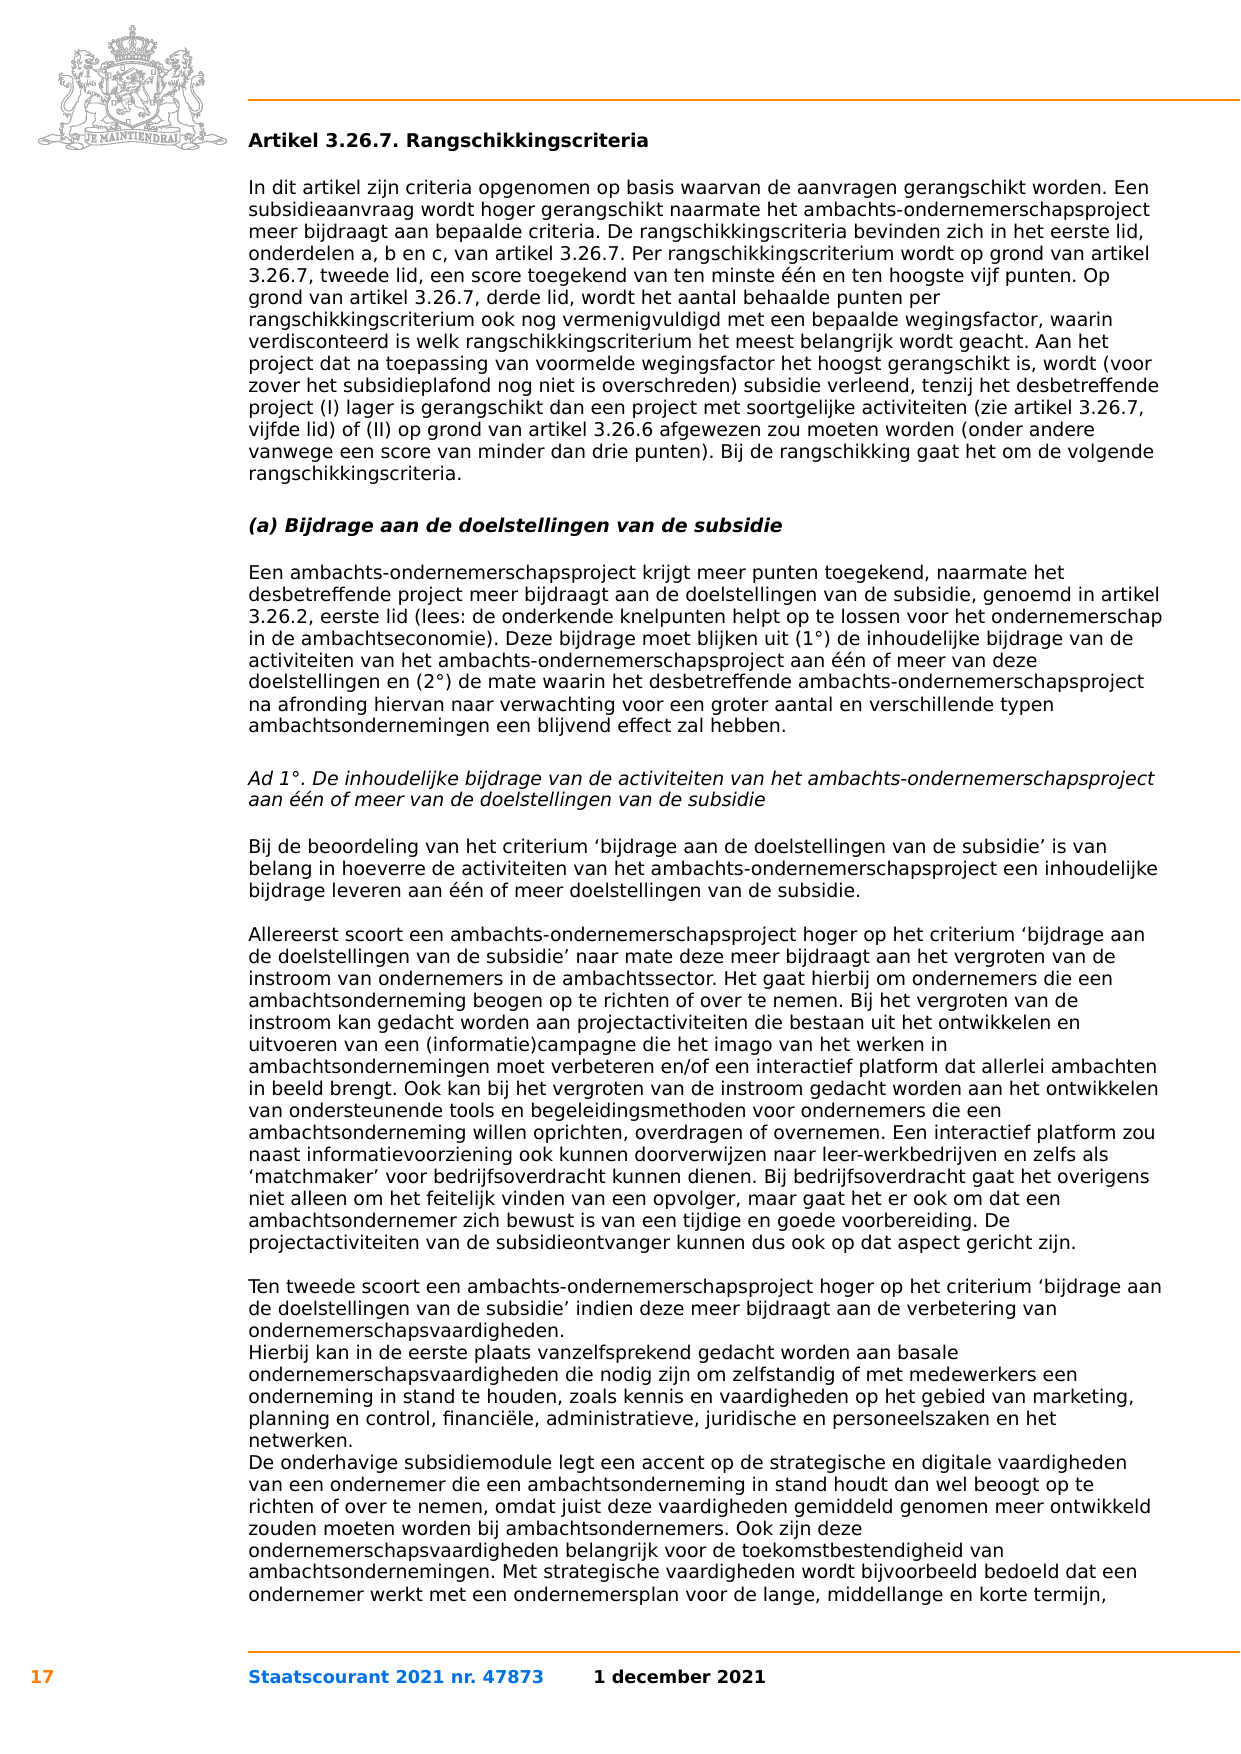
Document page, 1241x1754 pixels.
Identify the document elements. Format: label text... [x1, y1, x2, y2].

subtitle Ad 1°. De inhoudelijke bijdrage van de activiteiten van het ambachts-ondernemerschapsproject aan één of meer van de doelstellingen van de subsidie [248, 767, 1163, 811]
subtitle (a) Bijdrage aan de doelstellingen van de subsidie [248, 514, 1163, 537]
text Bij de beoordeling van het criterium ‘bijdrage aan de doelstellingen van de subsidie’ is van belang in hoeverre de activiteiten van het ambachts-ondernemerschapsproject een inhoudelijke bijdrage leveren aan één of meer doelstellingen van de subsidie. [248, 836, 1163, 902]
subtitle Artikel 3.26.7. Rangschikkingscriteria [248, 130, 1163, 152]
text Hierbij kan in de eerste plaats vanzelfsprekend gedacht worden aan basale ondernemerschapsvaardigheden die nodig zijn om zelfstandig of met medewerkers een onderneming in stand te houden, zoals kennis en vaardigheden op het gebied van marketing, planning en control, financiële, administratieve, juridische en personeelszaken en het netwerken. [248, 1342, 1163, 1452]
text De onderhavige subsidiemodule legt een accent op de strategische en digitale vaardigheden van een ondernemer die een ambachtsonderneming in stand houdt dan wel beoogt op te richten of over te nemen, omdat juist deze vaardigheden gemiddeld genomen meer ontwikkeld zouden moeten worden bij ambachtsondernemers. Ook zijn deze ondernemerschapsvaardigheden belangrijk voor de toekomstbestendigheid van ambachtsondernemingen. Met strategische vaardigheden wordt bijvoorbeeld bedoeld dat een ondernemer werkt met een ondernemersplan voor de lange, middellange en korte termijn, [248, 1452, 1163, 1605]
text In dit artikel zijn criteria opgenomen op basis waarvan de aanvragen gerangschikt worden. Een subsidieaanvraag wordt hoger gerangschikt naarmate het ambachts-ondernemerschapsproject meer bijdraagt aan bepaalde criteria. De rangschikkingscriteria bevinden zich in het eerste lid, onderdelen a, b en c, van artikel 3.26.7. Per rangschikkingscriterium wordt op grond van artikel 3.26.7, tweede lid, een score toegekend van ten minste één en ten hoogste vijf punten. Op grond van artikel 3.26.7, derde lid, wordt het aantal behaalde punten per rangschikkingscriterium ook nog vermenigvuldigd met een bepaalde wegingsfactor, waarin verdisconteerd is welk rangschikkingscriterium het meest belangrijk wordt geacht. Aan het project dat na toepassing van voormelde wegingsfactor het hoogst gerangschikt is, wordt (voor zover het subsidieplafond nog niet is overschreden) subsidie verleend, tenzij het desbetreffende project (I) lager is gerangschikt dan een project met soortgelijke activiteiten (zie artikel 3.26.7, vijfde lid) of (II) op grond van artikel 3.26.6 afgewezen zou moeten worden (onder andere vanwege een score van minder dan drie punten). Bij de rangschikking gaat het om de volgende rangschikkingscriteria. [248, 177, 1163, 484]
text Een ambachts-ondernemerschapsproject krijgt meer punten toegekend, naarmate het desbetreffende project meer bijdraagt aan de doelstellingen van de subsidie, genoemd in artikel 3.26.2, eerste lid (lees: de onderkende knelpunten helpt op te lossen voor het ondernemerschap in de ambachtseconomie). Deze bijdrage moet blijken uit (1°) de inhoudelijke bijdrage van de activiteiten van het ambachts-ondernemerschapsproject aan één of meer van deze doelstellingen en (2°) de mate waarin het desbetreffende ambachts-ondernemerschapsproject na afronding hiervan naar verwachting voor een groter aantal en verschillende typen ambachtsondernemingen een blijvend effect zal hebben. [248, 562, 1163, 737]
picture [38, 25, 227, 150]
text Allereerst scoort een ambachts-ondernemerschapsproject hoger op het criterium ‘bijdrage aan de doelstellingen van de subsidie’ naar mate deze meer bijdraagt aan het vergroten van de instroom van ondernemers in de ambachtssector. Het gaat hierbij om ondernemers die een ambachtsonderneming beogen op te richten of over te nemen. Bij het vergroten van de instroom kan gedacht worden aan projectactiviteiten die bestaan uit het ontwikkelen en uitvoeren van een (informatie)campagne die het imago van het werken in ambachtsondernemingen moet verbeteren en/of een interactief platform dat allerlei ambachten in beeld brengt. Ook kan bij het vergroten van de instroom gedacht worden aan het ontwikkelen van ondersteunende tools en begeleidingsmethoden voor ondernemers die een ambachtsonderneming willen oprichten, overdragen of overnemen. Een interactief platform zou naast informatievoorziening ook kunnen doorverwijzen naar leer-werkbedrijven en zelfs als ‘matchmaker’ voor bedrijfsoverdracht kunnen dienen. Bij bedrijfsoverdracht gaat het overigens niet alleen om het feitelijk vinden van een opvolger, maar gaat het er ook om dat een ambachtsondernemer zich bewust is van een tijdige en goede voorbereiding. De projectactiviteiten van de subsidieontvanger kunnen dus ook op dat aspect gericht zijn. [248, 924, 1163, 1254]
text Ten tweede scoort een ambachts-ondernemerschapsproject hoger op het criterium ‘bijdrage aan de doelstellingen van de subsidie’ indien deze meer bijdraagt aan de verbetering van ondernemerschapsvaardigheden. [248, 1276, 1163, 1342]
